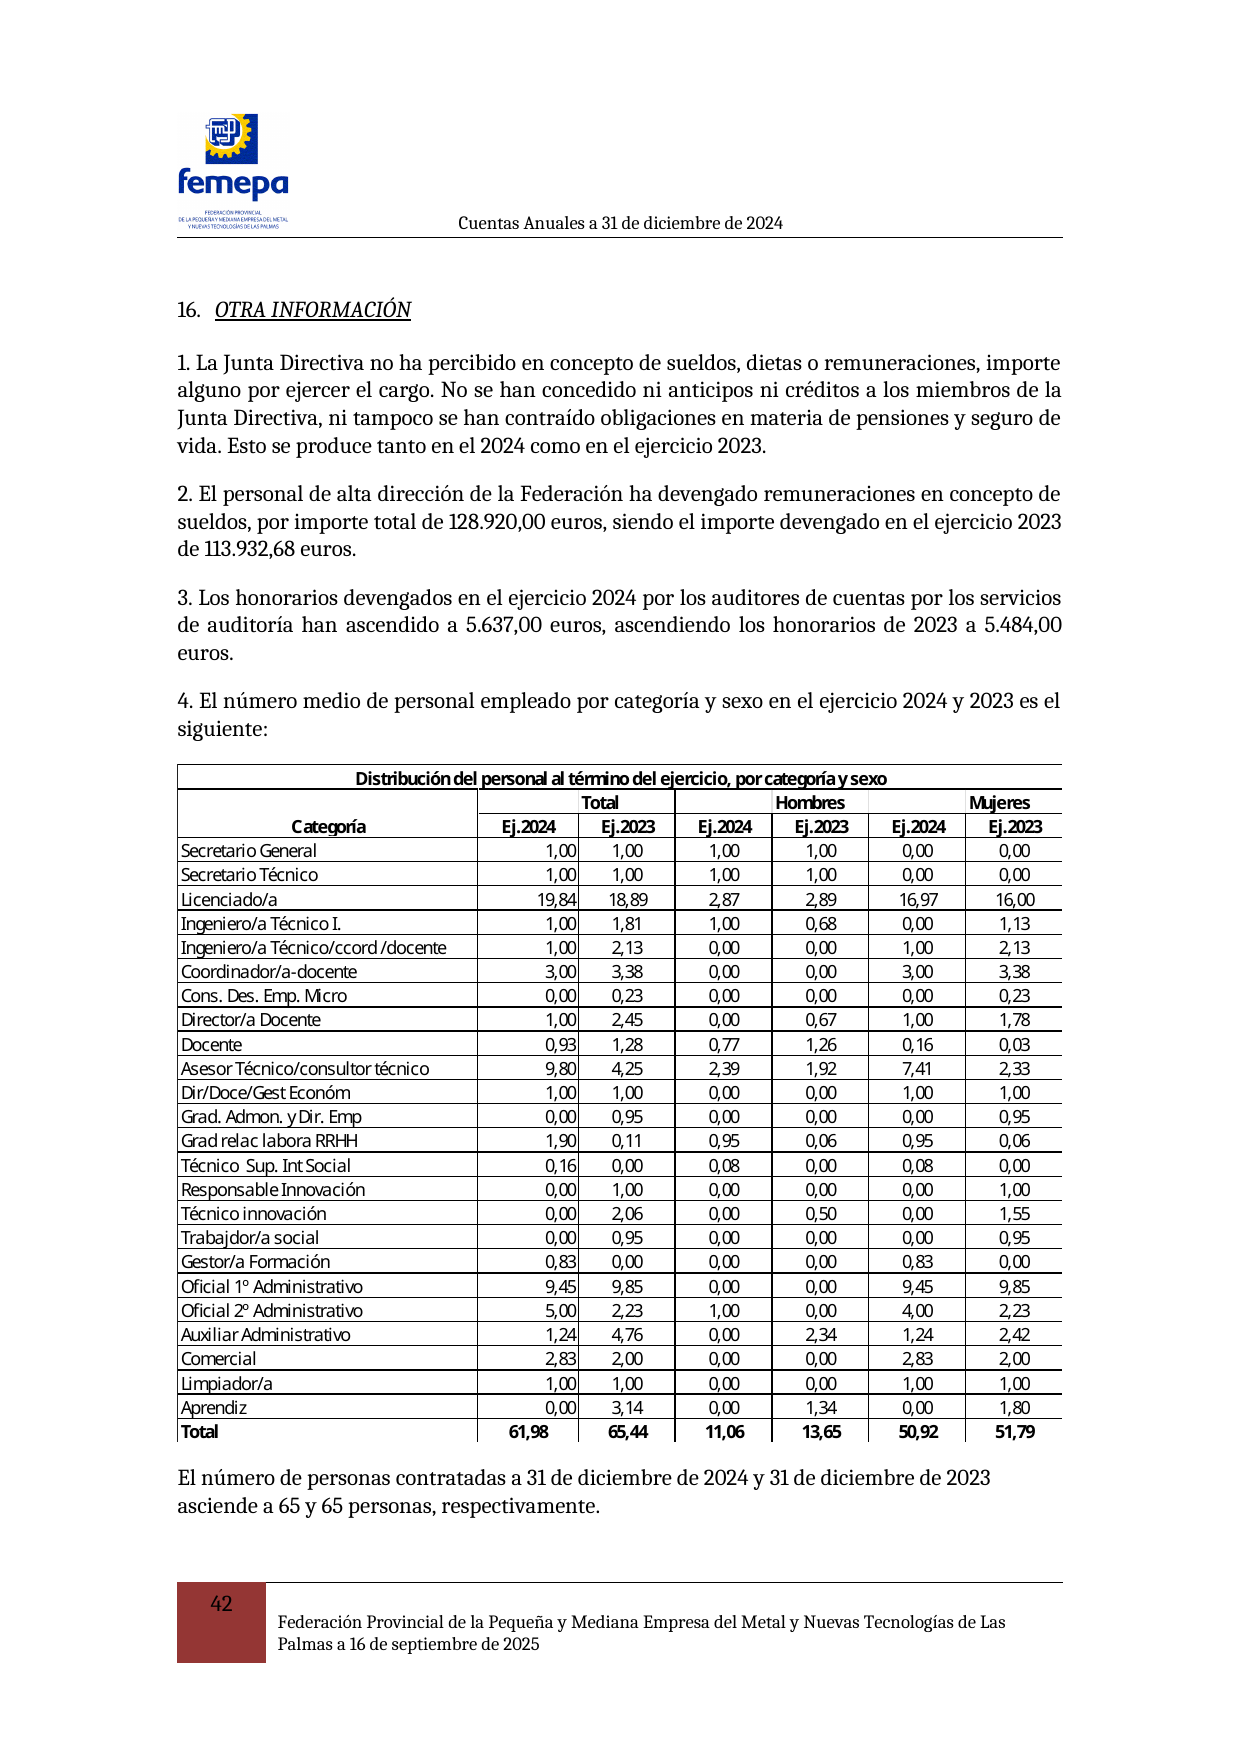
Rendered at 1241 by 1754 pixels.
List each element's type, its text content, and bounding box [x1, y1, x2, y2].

text 4. El número medio de personal empleado por categoría y sexo en el ejercicio 2024 y 2023 es el siguiente: [177, 688, 1063, 742]
subtitle OTRA INFORMACIÓN [177, 297, 1063, 323]
text El número de personas contratadas a 31 de diciembre de 2024 y 31 de diciembre de 2023 asciende a 65 y 65 personas, respectivamente. [177, 1465, 1063, 1519]
text 1. La Junta Directiva no ha percibido en concepto de sueldos, dietas o remuneraciones, importe alguno por ejercer el cargo. No se han concedido ni anticipos ni créditos a los miembros de la Junta Directiva, ni tampoco se han contraído obligaciones en materia de pensiones y seguro de vida. Esto se produce tanto en el 2024 como en el ejercicio 2023. [177, 350, 1063, 459]
text 2. El personal de alta dirección de la Federación ha devengado remuneraciones en concepto de sueldos, por importe total de 128.920,00 euros, siendo el importe devengado en el ejercicio 2023 de 113.932,68 euros. [177, 481, 1063, 562]
text 3. Los honorarios devengados en el ejercicio 2024 por los auditores de cuentas por los servicios de auditoría han ascendido a 5.637,00 euros, ascendiendo los honorarios de 2023 a 5.484,00 euros. [177, 584, 1063, 666]
picture [177, 112, 290, 230]
